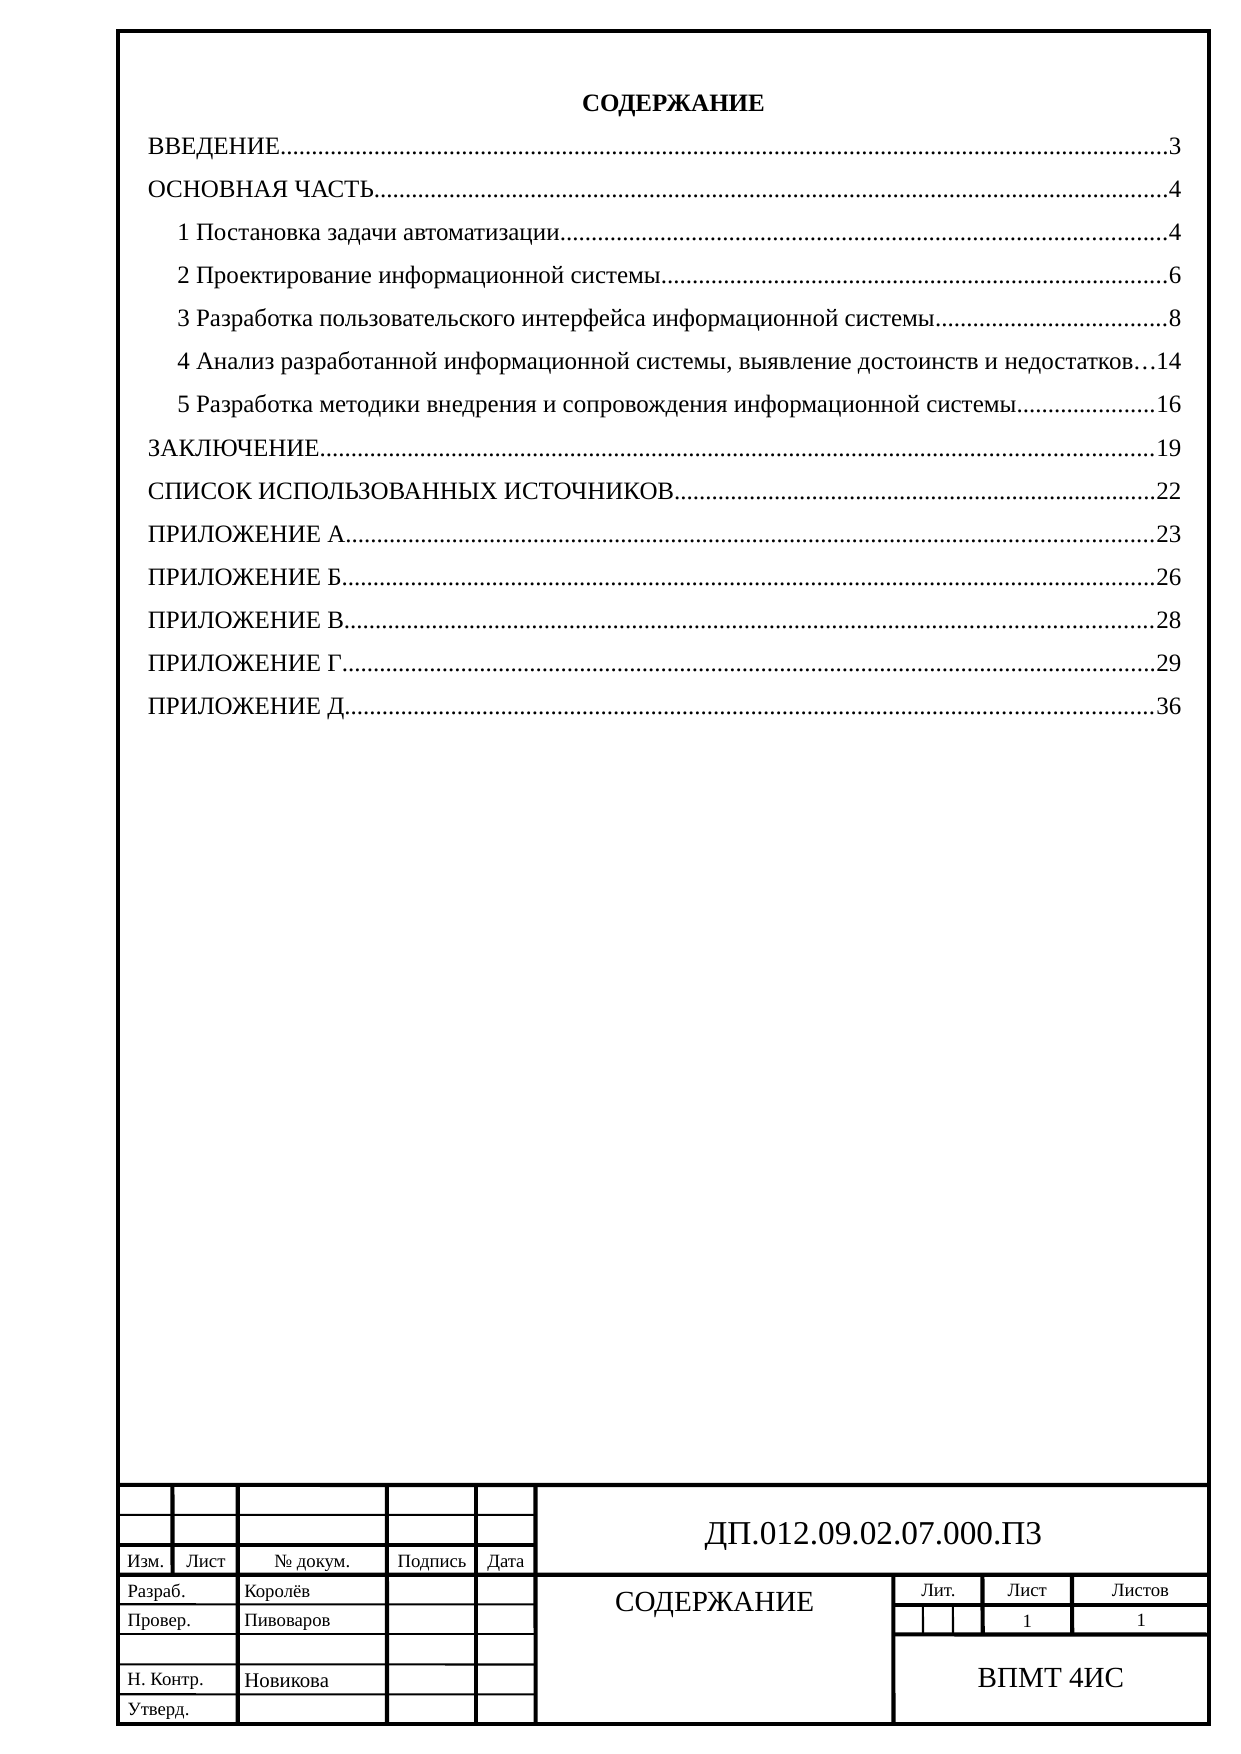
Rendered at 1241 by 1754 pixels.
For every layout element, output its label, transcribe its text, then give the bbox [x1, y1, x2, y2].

text 5 Разработка методики внедрения и сопровождения информационной системы 16 [177, 389, 1181, 418]
text ПРИЛОЖЕНИЕ Б 26 [148, 562, 1181, 591]
text ВВЕДЕНИЕ 3 [148, 131, 1181, 159]
subtitle СОДЕРЖАНИЕ [165, 88, 1181, 116]
text 1 Постановка задачи автоматизации 4 [177, 217, 1181, 246]
text 4 Анализ разработанной информационной системы, выявление достоинств и недостатков 14 [177, 346, 1181, 375]
text ОСНОВНАЯ ЧАСТЬ 4 [148, 174, 1181, 203]
text ЗАКЛЮЧЕНИЕ 19 [148, 433, 1181, 461]
text ПРИЛОЖЕНИЕ В 28 [148, 605, 1181, 634]
text 2 Проектирование информационной системы 6 [177, 260, 1181, 289]
text СПИСОК ИСПОЛЬЗОВАННЫХ ИСТОЧНИКОВ 22 [148, 476, 1181, 504]
text ПРИЛОЖЕНИЕ Г 29 [148, 648, 1181, 677]
text ПРИЛОЖЕНИЕ Д 36 [148, 691, 1181, 720]
text ПРИЛОЖЕНИЕ А 23 [148, 519, 1181, 548]
text 3 Разработка пользовательского интерфейса информационной системы 8 [177, 303, 1181, 332]
